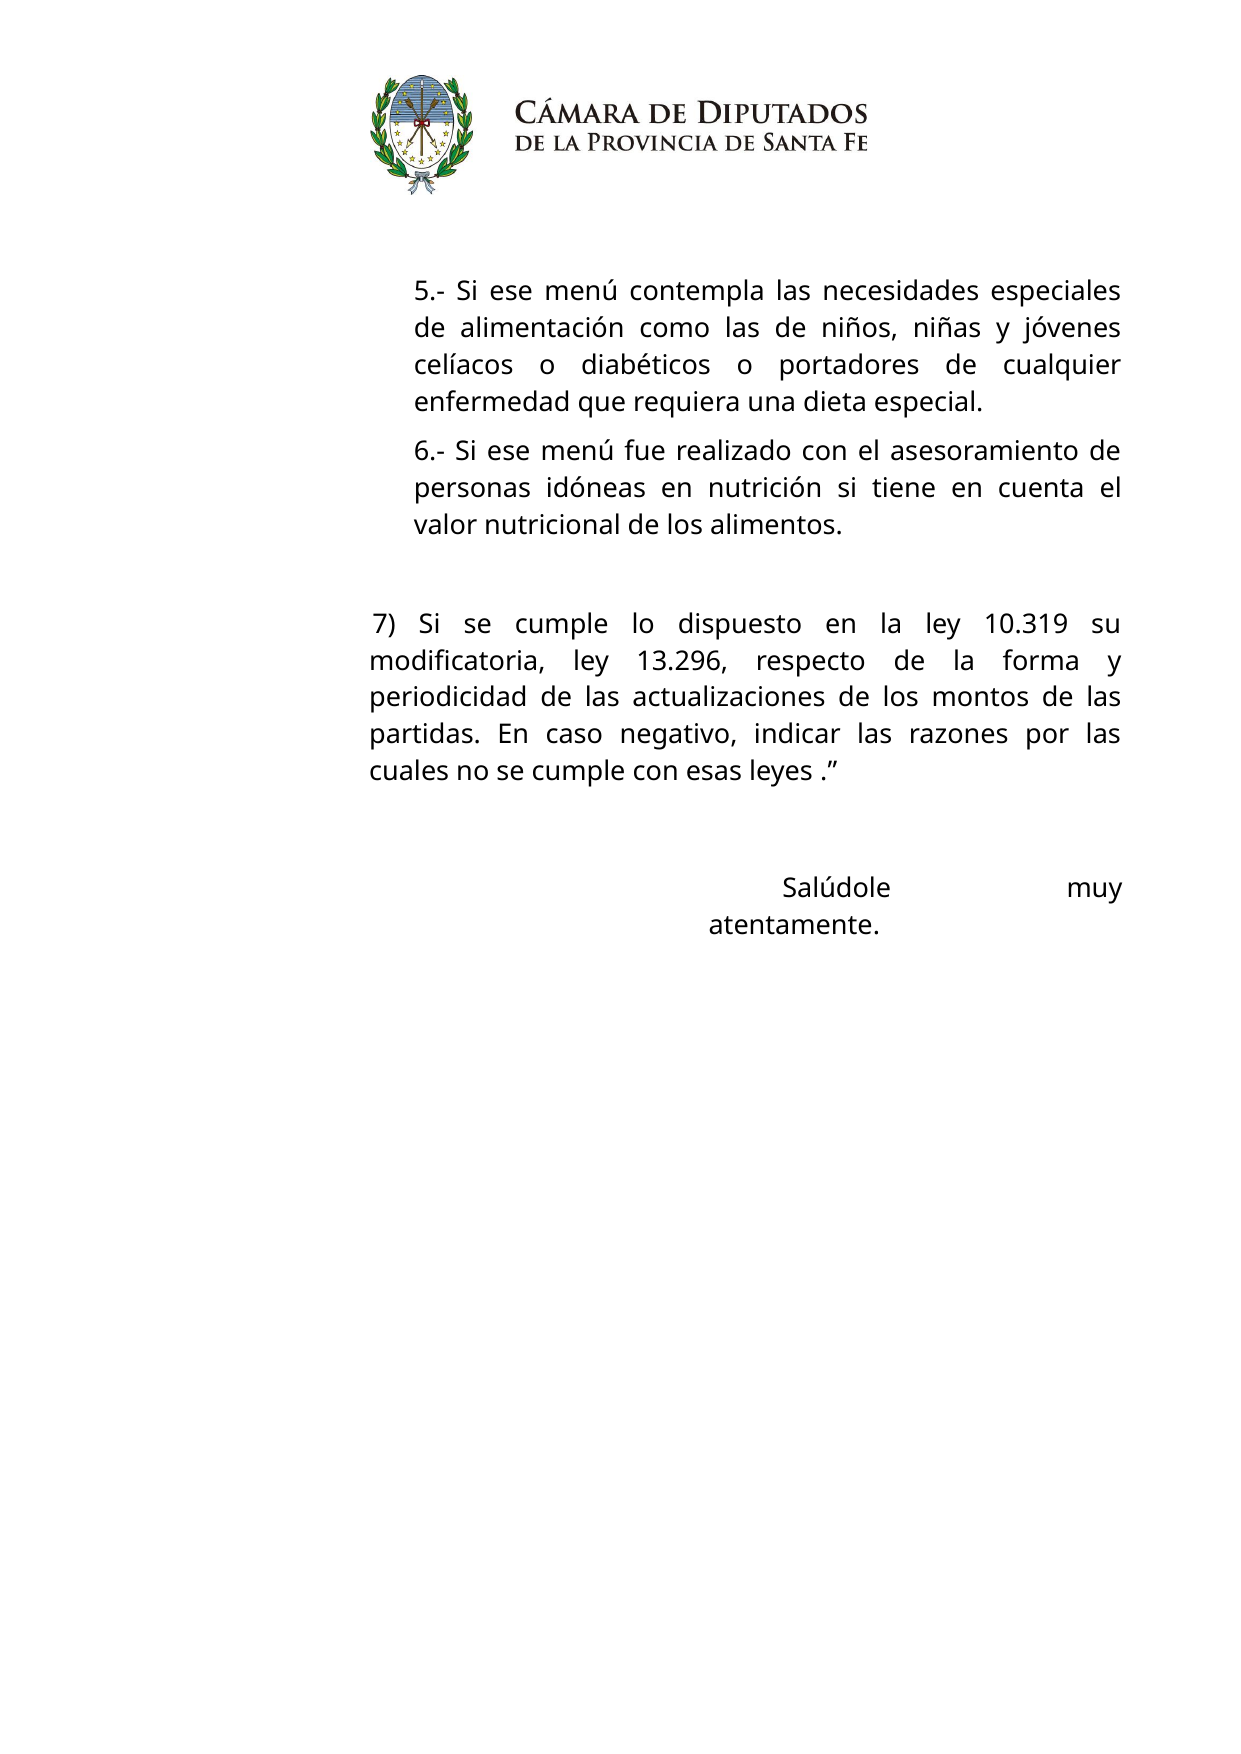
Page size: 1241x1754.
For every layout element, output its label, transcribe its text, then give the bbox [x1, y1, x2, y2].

text 6.- Si ese menú fue realizado con el asesoramiento de personas idóneas en nutrición si tiene en cuenta el valor nutricional de los alimentos. [413, 432, 1122, 542]
text Salúdole muy atentamente. [708, 868, 1122, 942]
text 5.- Si ese menú contempla las necesidades especiales de alimentación como las de niños, niñas y jóvenes celíacos o diabéticos o portadores de cualquier enfermedad que requiera una dieta especial. [413, 272, 1122, 419]
picture [370, 75, 868, 199]
text 7) Si se cumple lo dispuesto en la ley 10.319 su modificatoria, ley 13.296, respecto de la forma y periodicidad de las actualizaciones de los montos de las partidas. En caso negativo, indicar las razones por las cuales no se cumple con esas leyes .” [369, 604, 1122, 788]
